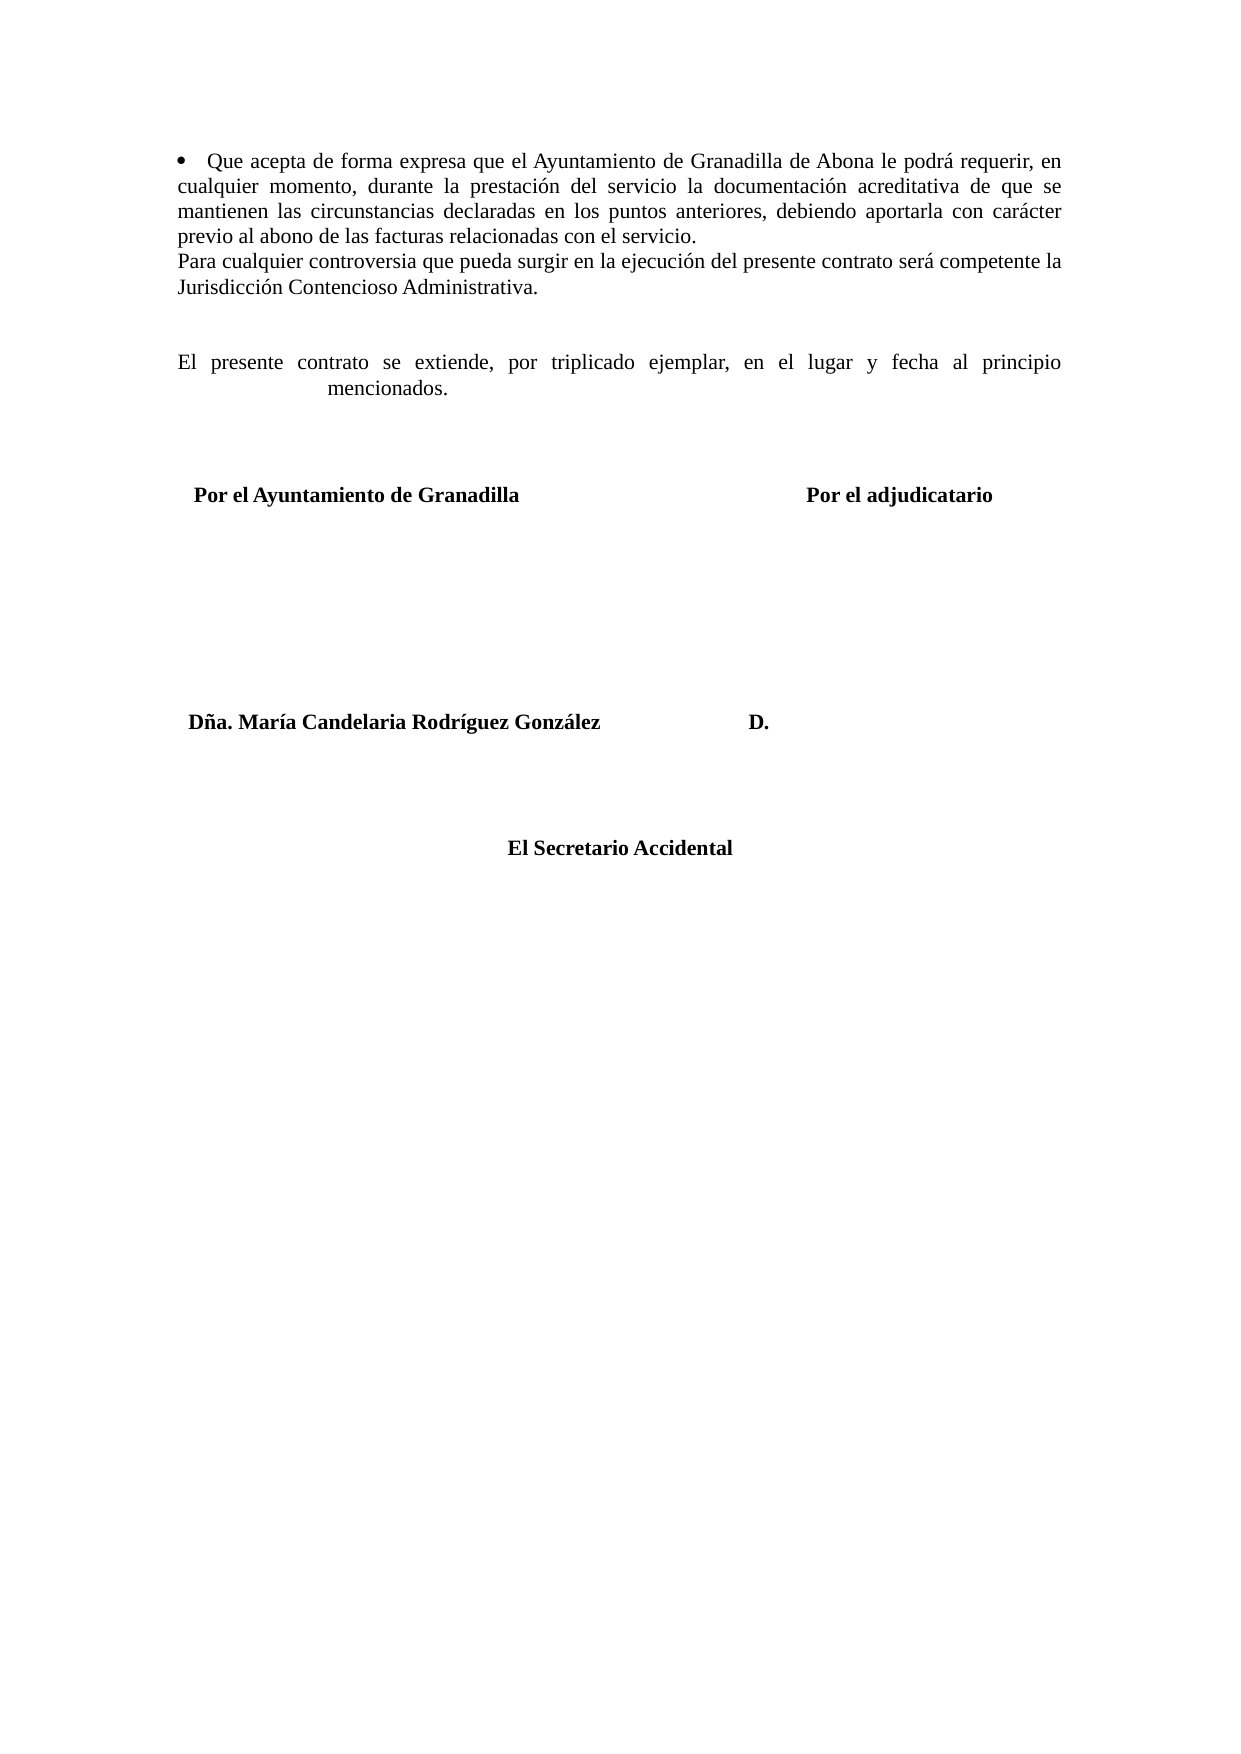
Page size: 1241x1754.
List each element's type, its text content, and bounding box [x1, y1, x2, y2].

text Por el Ayuntamiento de Granadilla Por el adjudicatario [177, 482, 1063, 508]
list Que acepta de forma expresa que el Ayuntamiento de Granadilla de Abona le podrá requerir, en cualquier momento, durante la prestación del servicio la documentación acreditativa de que se mantienen las circunstancias declaradas en los puntos anteriores, debiendo aportarla con carácter previo al abono de las facturas relacionadas con el servicio. [177, 148, 1063, 248]
text Dña. María Candelaria Rodríguez González D. [177, 709, 1063, 734]
text Para cualquier controversia que pueda surgir en la ejecución del presente contrato será competente la Jurisdicción Contencioso Administrativa. [177, 248, 1063, 299]
text El Secretario Accidental [177, 835, 1063, 861]
subtitle El presente contrato se extiende, por triplicado ejemplar, en el lugar y fecha al principio mencionados. [177, 349, 1063, 400]
